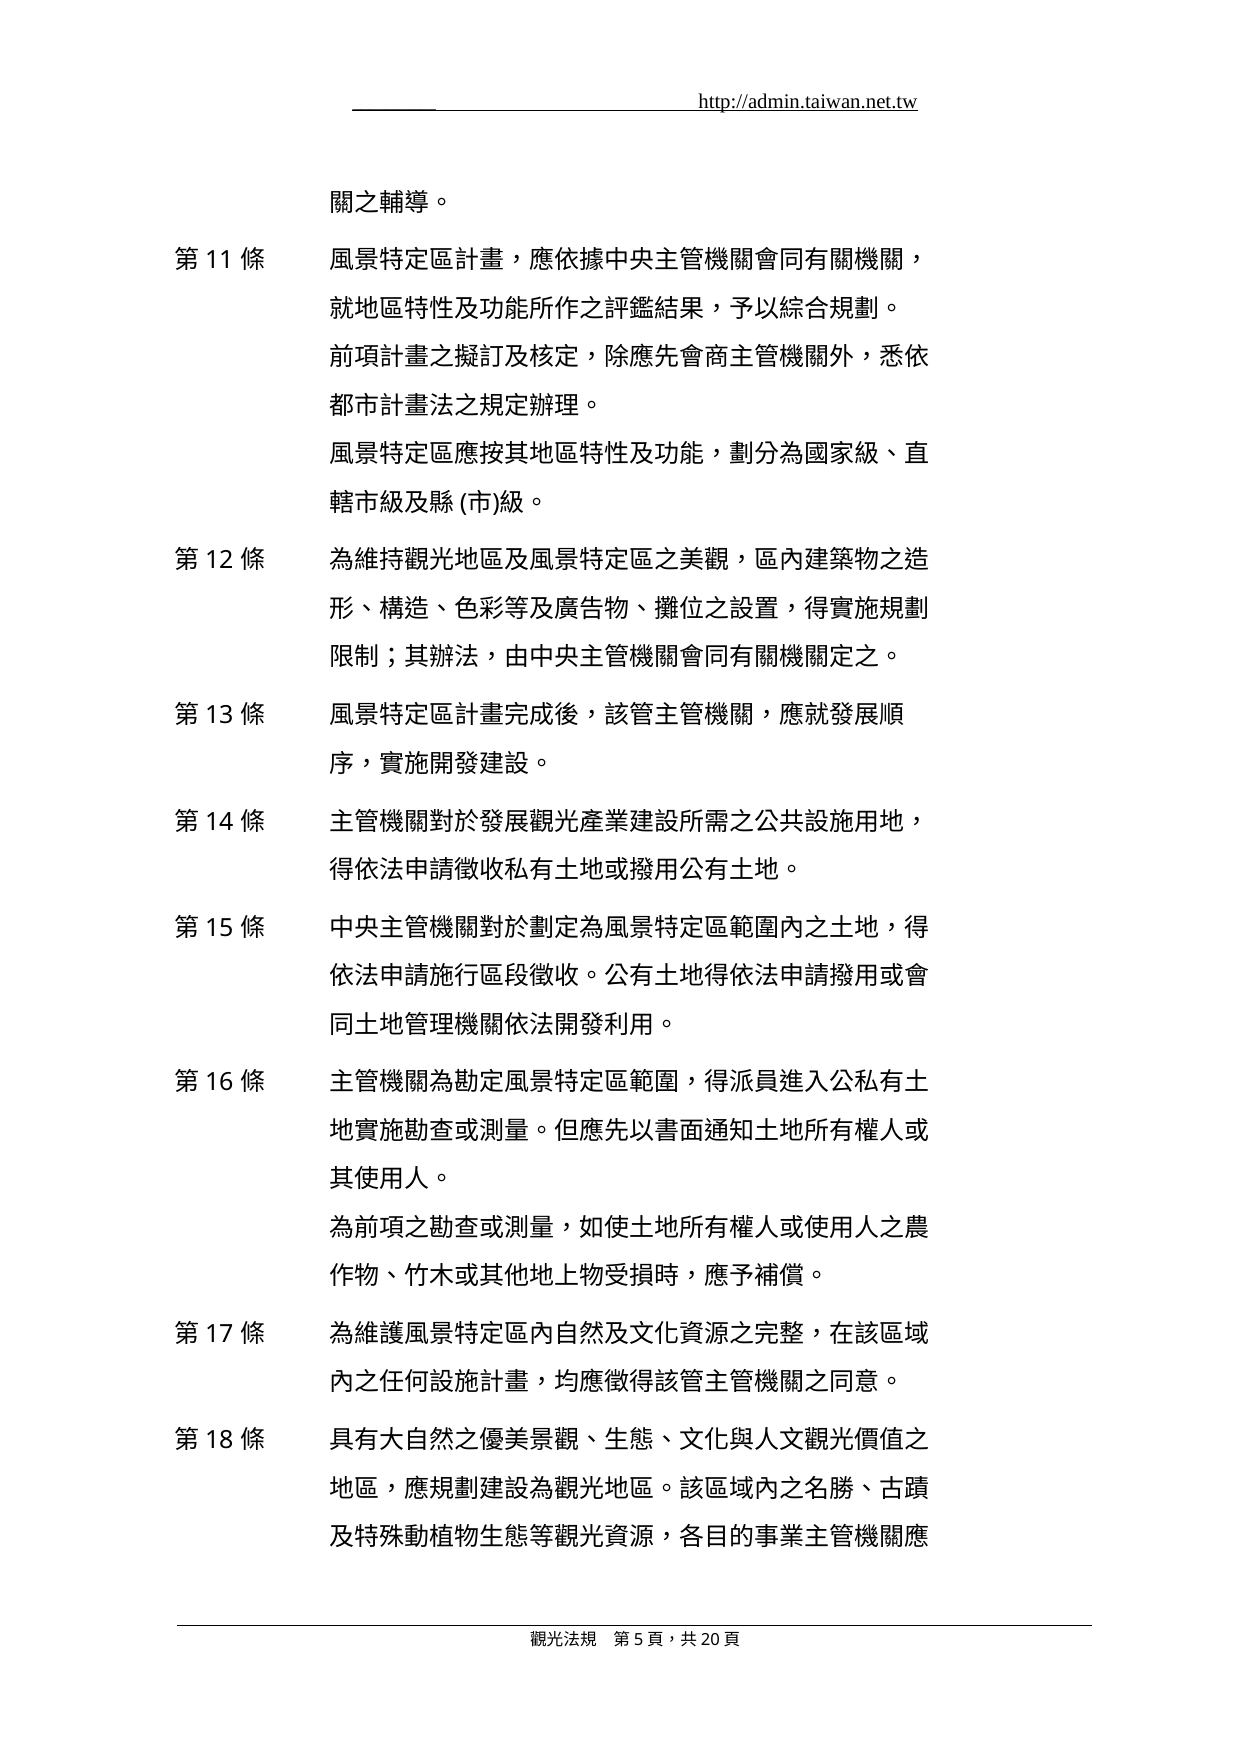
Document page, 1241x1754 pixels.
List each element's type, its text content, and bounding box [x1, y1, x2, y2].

table_cell [312, 1051, 327, 1303]
table_cell [312, 229, 327, 529]
table_cell 中央主管機關對於劃定為風景特定區範圍內之土地，得依法申請施行區段徵收。公有土地得依法申請撥用或會同土地管理機關依法開發利用。 [327, 896, 947, 1051]
table_cell 主管機關對於發展觀光產業建設所需之公共設施用地，得依法申請徵收私有土地或撥用公有土地。 [327, 790, 947, 896]
table_cell [312, 684, 327, 790]
table_cell [312, 529, 327, 684]
table_cell 第 18 條 [169, 1409, 312, 1564]
table_cell 第 14 條 [169, 790, 312, 896]
table_cell 第 15 條 [169, 896, 312, 1051]
table_cell [312, 896, 327, 1051]
table_cell 第 11 條 [169, 229, 312, 529]
table_cell [312, 171, 327, 229]
table_cell [312, 1303, 327, 1409]
table_cell 具有大自然之優美景觀、生態、文化與人文觀光價值之地區，應規劃建設為觀光地區。該區域內之名勝、古蹟及特殊動植物生態等觀光資源，各目的事業主管機關應 [327, 1409, 947, 1564]
table_cell 第 13 條 [169, 684, 312, 790]
table_cell 第 17 條 [169, 1303, 312, 1409]
table_cell [312, 1409, 327, 1564]
table_cell 主管機關為勘定風景特定區範圍，得派員進入公私有土地實施勘查或測量。但應先以書面通知土地所有權人或其使用人。 為前項之勘查或測量，如使土地所有權人或使用人之農作物、竹木或其他地上物受損時，應予補償。 [327, 1051, 947, 1303]
table_cell 風景特定區計畫完成後，該管主管機關，應就發展順序，實施開發建設。 [327, 684, 947, 790]
table_cell 關之輔導。 [327, 171, 947, 229]
table_cell 風景特定區計畫，應依據中央主管機關會同有關機關，就地區特性及功能所作之評鑑結果，予以綜合規劃。 前項計畫之擬訂及核定，除應先會商主管機關外，悉依都市計畫法之規定辦理。 風景特定區應按其地區特性及功能，劃分為國家級、直轄市級及縣 (市)級。 [327, 229, 947, 529]
table_cell 第 12 條 [169, 529, 312, 684]
table_cell 第 16 條 [169, 1051, 312, 1303]
table_cell 為維護風景特定區內自然及文化資源之完整，在該區域內之任何設施計畫，均應徵得該管主管機關之同意。 [327, 1303, 947, 1409]
table_cell [169, 171, 312, 229]
table_cell [312, 790, 327, 896]
table_cell 為維持觀光地區及風景特定區之美觀，區內建築物之造形、構造、色彩等及廣告物、攤位之設置，得實施規劃限制；其辦法，由中央主管機關會同有關機關定之。 [327, 529, 947, 684]
